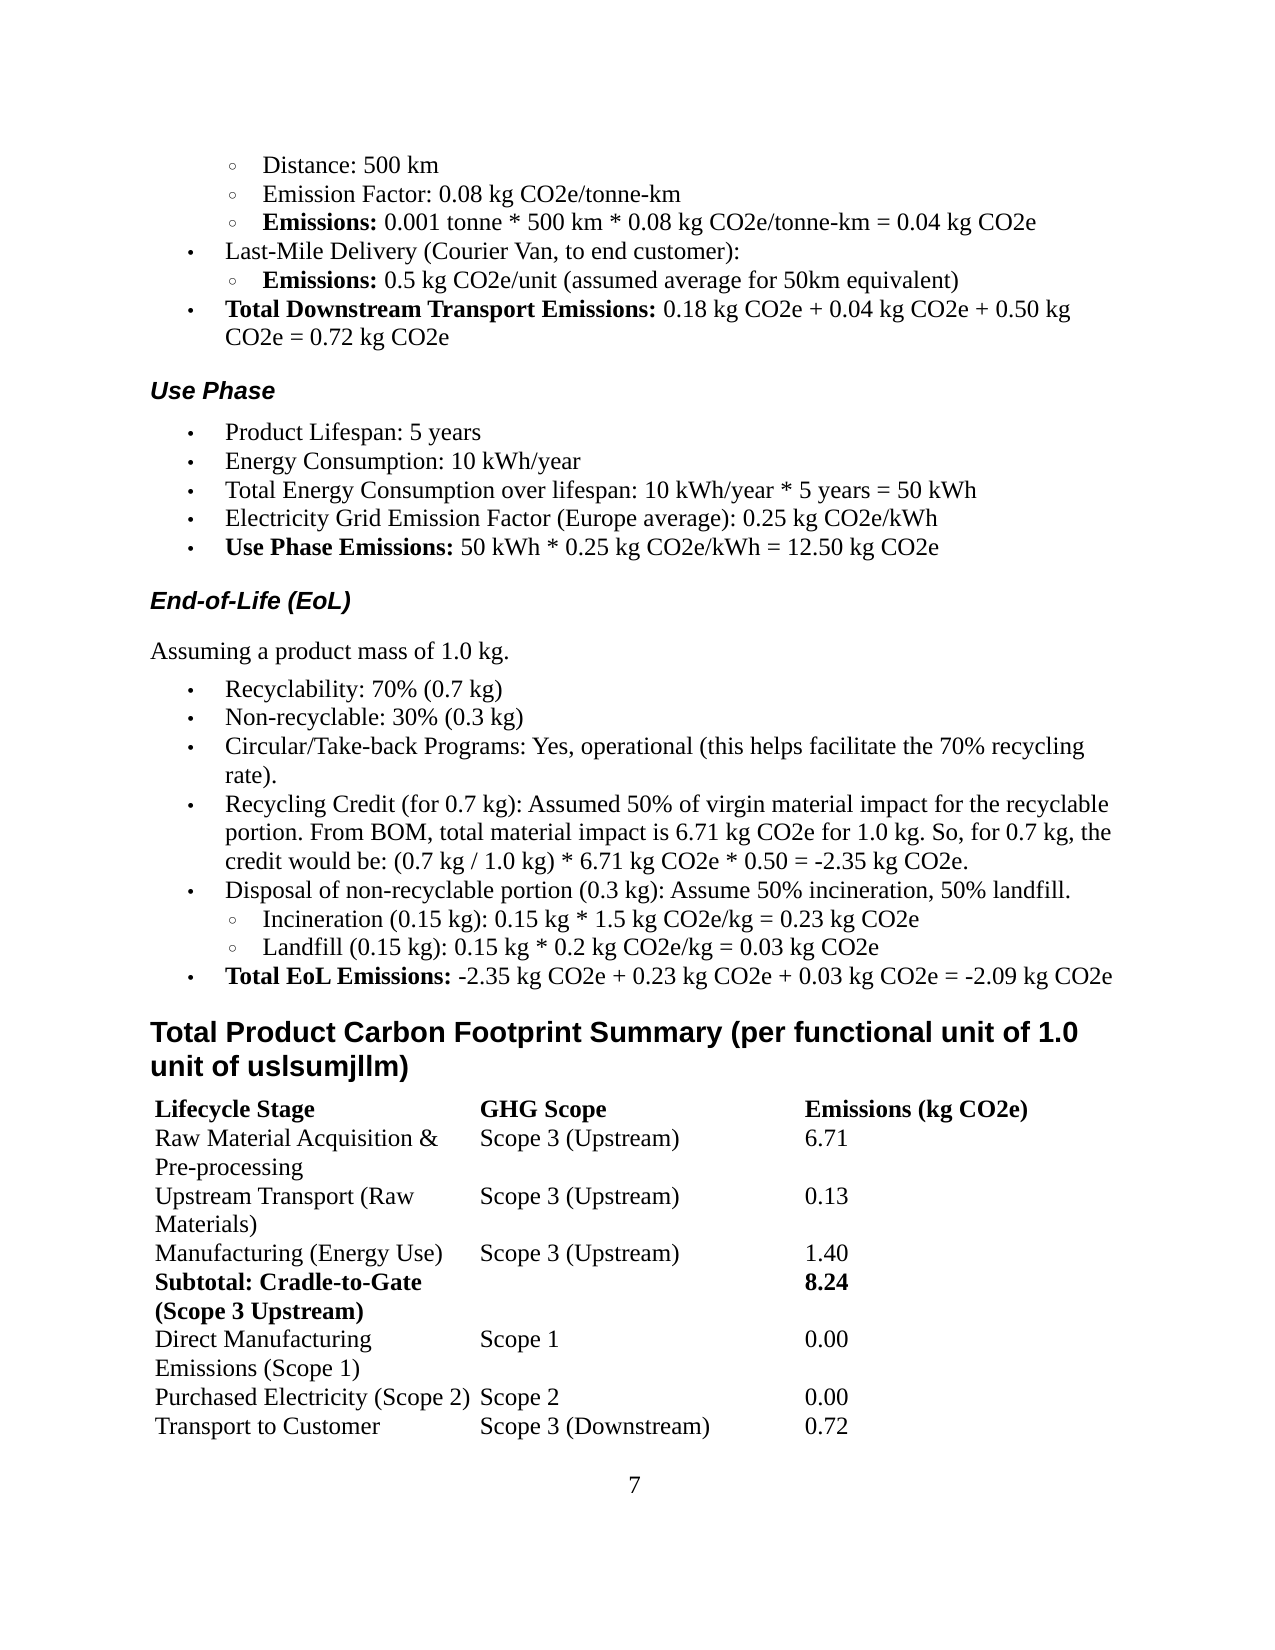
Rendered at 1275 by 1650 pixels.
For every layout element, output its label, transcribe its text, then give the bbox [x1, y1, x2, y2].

subtitle Use Phase [150, 376, 1125, 405]
text Assuming a product mass of 1.0 kg. [150, 636, 1125, 665]
table_cell Raw Material Acquisition & Pre-processing [150, 1123, 475, 1181]
table_cell 0.72 [800, 1411, 1125, 1439]
list Use Phase Emissions: 50 kWh * 0.25 kg CO2e/kWh = 12.50 kg CO2e [187, 532, 1125, 561]
table_cell 8.24 [800, 1267, 1125, 1324]
table_cell 0.00 [800, 1325, 1125, 1382]
table_cell Scope 3 (Upstream) [475, 1181, 800, 1238]
list Recyclability: 70% (0.7 kg) [187, 674, 1125, 702]
table_cell Scope 3 (Upstream) [475, 1238, 800, 1267]
list Total Energy Consumption over lifespan: 10 kWh/year * 5 years = 50 kWh [187, 475, 1125, 503]
table_header Lifecycle Stage [150, 1095, 475, 1123]
list Emissions: 0.5 kg CO2e/unit (assumed average for 50km equivalent) [225, 265, 1125, 294]
table_cell 6.71 [800, 1123, 1125, 1181]
table_header GHG Scope [475, 1095, 800, 1123]
list Disposal of non-recyclable portion (0.3 kg): Assume 50% incineration, 50% landfill. [187, 875, 1125, 904]
list Last-Mile Delivery (Courier Van, to end customer): [187, 236, 1125, 265]
table_cell Scope 3 (Upstream) [475, 1123, 800, 1181]
list Emissions: 0.001 tonne * 500 km * 0.08 kg CO2e/tonne-km = 0.04 kg CO2e [225, 207, 1125, 236]
list Non-recyclable: 30% (0.3 kg) [187, 702, 1125, 731]
list Emission Factor: 0.08 kg CO2e/tonne-km [225, 179, 1125, 207]
table_cell Subtotal: Cradle-to-Gate (Scope 3 Upstream) [150, 1267, 475, 1324]
table_cell [475, 1267, 800, 1324]
list Energy Consumption: 10 kWh/year [187, 446, 1125, 475]
subtitle End-of-Life (EoL) [150, 586, 1125, 614]
table_cell Direct Manufacturing Emissions (Scope 1) [150, 1325, 475, 1382]
table_cell Transport to Customer [150, 1411, 475, 1439]
table_cell Scope 3 (Downstream) [475, 1411, 800, 1439]
table_cell Scope 2 [475, 1382, 800, 1411]
list Product Lifespan: 5 years [187, 417, 1125, 446]
list Circular/Take-back Programs: Yes, operational (this helps facilitate the 70% recycling rate). [187, 731, 1125, 789]
list Landfill (0.15 kg): 0.15 kg * 0.2 kg CO2e/kg = 0.03 kg CO2e [225, 932, 1125, 961]
list Total Downstream Transport Emissions: 0.18 kg CO2e + 0.04 kg CO2e + 0.50 kg CO2e = 0.72 kg CO2e [187, 294, 1125, 351]
subtitle Total Product Carbon Footprint Summary (per functional unit of 1.0 unit of uslsumjllm) [150, 1015, 1125, 1082]
table_cell Purchased Electricity (Scope 2) [150, 1382, 475, 1411]
list Recycling Credit (for 0.7 kg): Assumed 50% of virgin material impact for the recyclable portion. From BOM, total material impact is 6.71 kg CO2e for 1.0 kg. So, for 0.7 kg, the credit would be: (0.7 kg / 1.0 kg) * 6.71 kg CO2e * 0.50 = -2.35 kg CO2e. [187, 789, 1125, 875]
table_cell Upstream Transport (Raw Materials) [150, 1181, 475, 1238]
table_cell 0.00 [800, 1382, 1125, 1411]
table_cell 1.40 [800, 1238, 1125, 1267]
list Electricity Grid Emission Factor (Europe average): 0.25 kg CO2e/kWh [187, 503, 1125, 532]
list Total EoL Emissions: -2.35 kg CO2e + 0.23 kg CO2e + 0.03 kg CO2e = -2.09 kg CO2e [187, 961, 1125, 990]
table_cell Scope 1 [475, 1325, 800, 1382]
table_cell 0.13 [800, 1181, 1125, 1238]
list Distance: 500 km [225, 150, 1125, 179]
table_cell Manufacturing (Energy Use) [150, 1238, 475, 1267]
list Incineration (0.15 kg): 0.15 kg * 1.5 kg CO2e/kg = 0.23 kg CO2e [225, 904, 1125, 932]
table_header Emissions (kg CO2e) [800, 1095, 1125, 1123]
